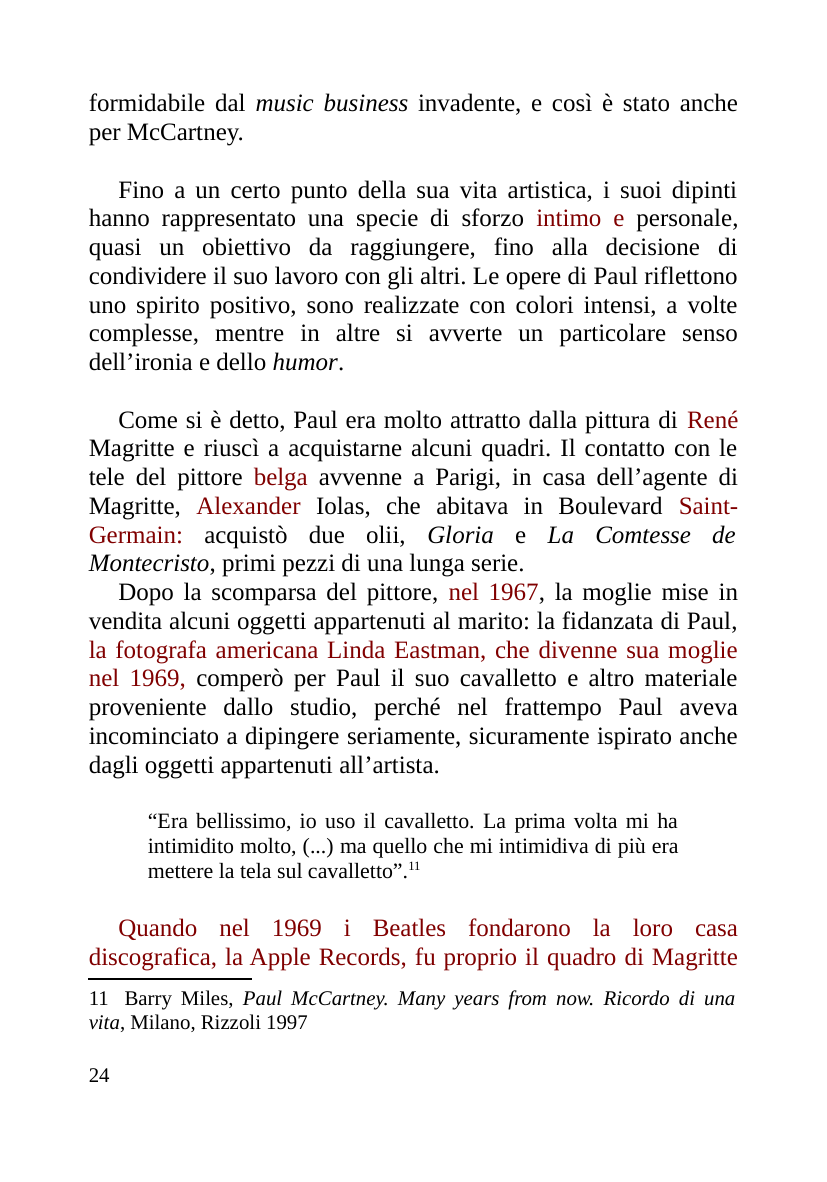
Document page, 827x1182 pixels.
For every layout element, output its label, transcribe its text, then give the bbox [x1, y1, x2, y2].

text Dopo la scomparsa del pittore, nel 1967, la moglie mise in vendita alcuni oggetti appartenuti al marito: la fidanzata di Paul, la fotografa americana Linda Eastman, che divenne sua moglie nel 1969, comperò per Paul il suo cavalletto e altro materiale proveniente dallo studio, perché nel frattempo Paul aveva incominciato a dipingere seriamente, sicuramente ispirato anche dagli oggetti appartenuti all’artista. [88, 577, 738, 778]
text Quando nel 1969 i Beatles fondarono la loro casa discografica, la Apple Records, fu proprio il quadro di Magritte [88, 913, 738, 971]
text “Era bellissimo, io uso il cavalletto. La prima volta mi ha intimidito molto, (...) ma quello che mi intimidiva di più era mettere la tela sul cavalletto”. [148, 808, 679, 884]
text Come si è detto, Paul era molto attratto dalla pittura di René Magritte e riuscì a acquistarne alcuni quadri. Il contatto con le tele del pittore belga avvenne a Parigi, in casa dell’agente di Magritte, Alexander Iolas, che abitava in Boulevard Saint-Germain: acquistò due olii, Gloria e La Comtesse de Montecristo, primi pezzi di una lunga serie. [88, 405, 738, 577]
text Fino a un certo punto della sua vita artistica, i suoi dipinti hanno rappresentato una specie di sforzo intimo e personale, quasi un obiettivo da raggiungere, fino alla decisione di condividere il suo lavoro con gli altri. Le opere di Paul riflettono uno spirito positivo, sono realizzate con colori intensi, a volte complesse, mentre in altre si avverte un particolare senso dell’ironia e dello humor. [88, 175, 738, 376]
text formidabile dal music business invadente, e così è stato anche per McCartney. [88, 88, 738, 146]
text Barry Miles, Paul McCartney. Many years from now. Ricordo di una vita, Milano, Rizzoli 1997 [88, 986, 738, 1034]
